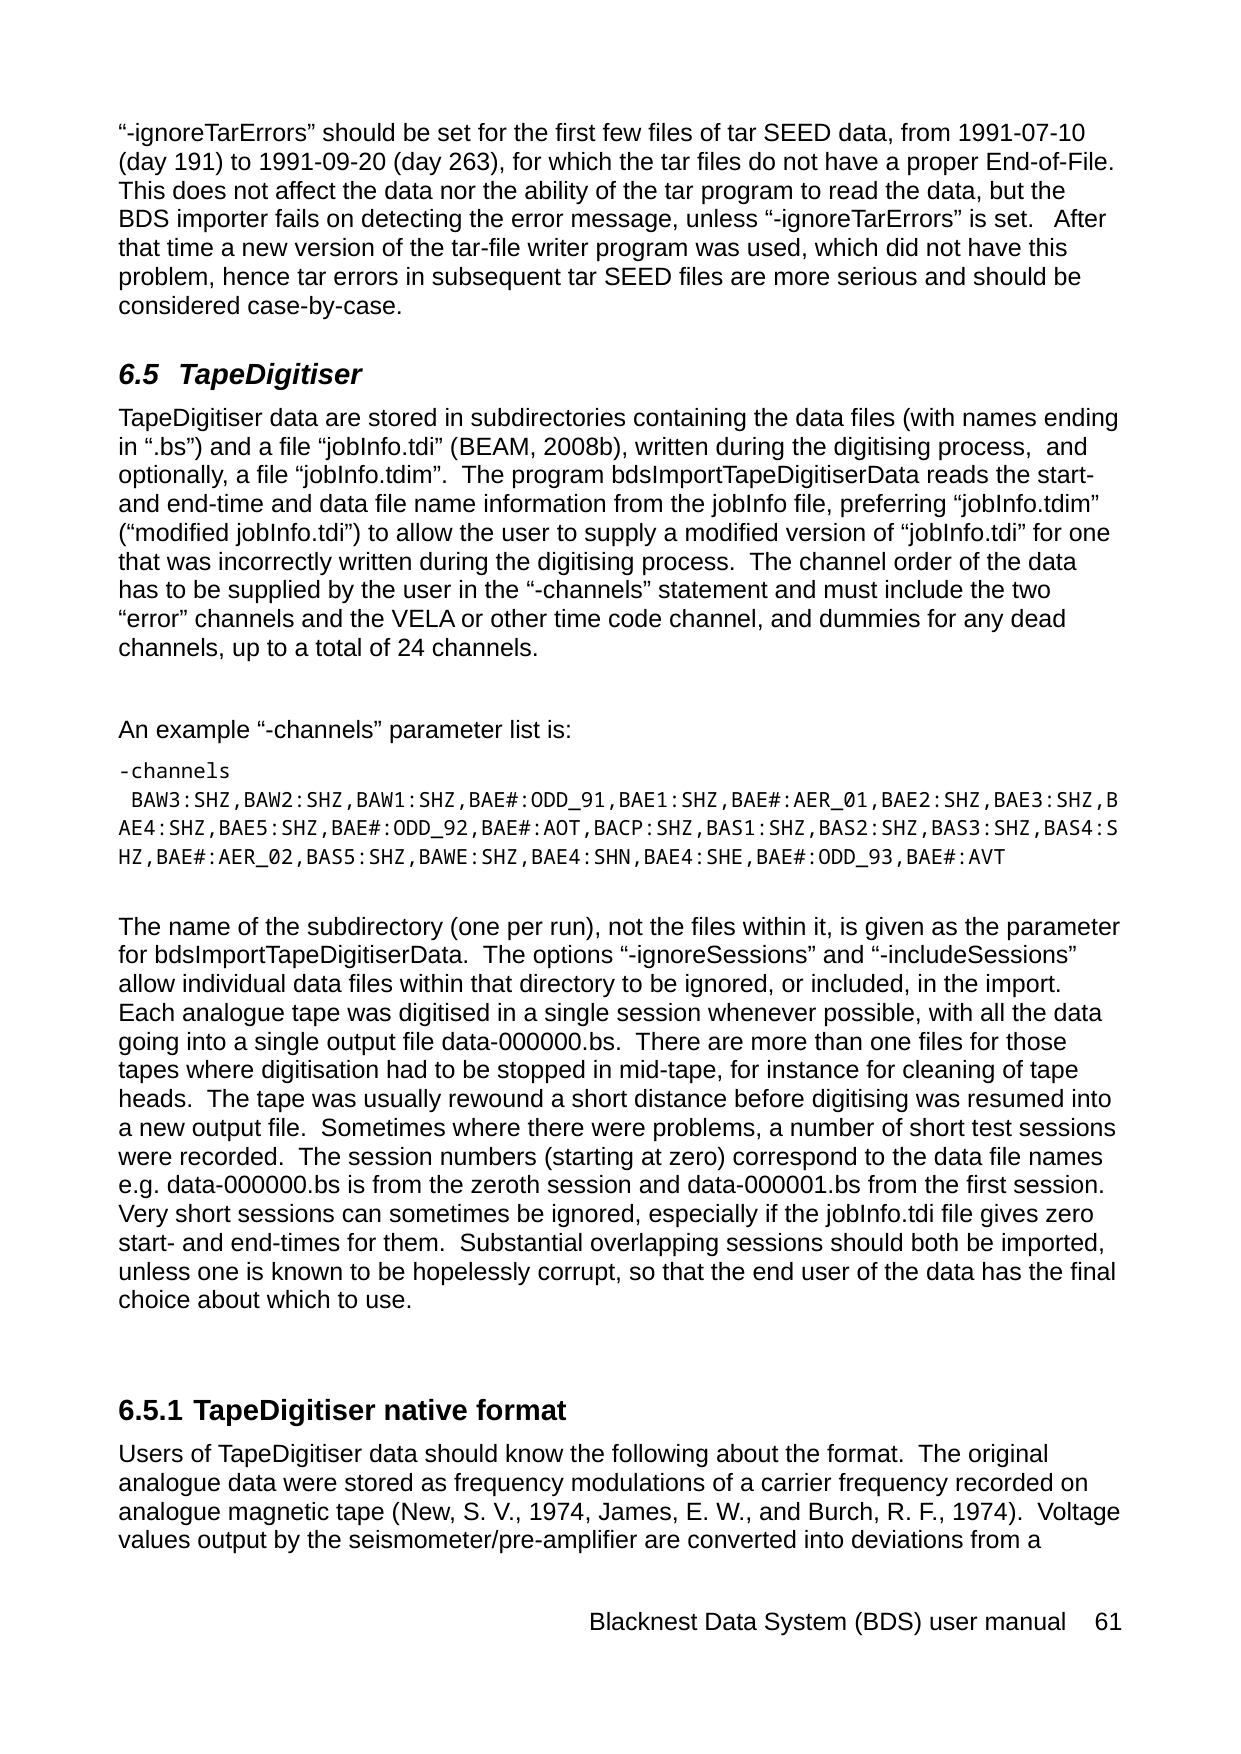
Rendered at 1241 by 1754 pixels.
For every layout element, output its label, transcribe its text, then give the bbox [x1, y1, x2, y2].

text -channels [118, 757, 1122, 785]
text “-ignoreTarErrors” should be set for the first few files of tar SEED data, from 1991-07-10 (day 191) to 1991-09-20 (day 263), for which the tar files do not have a proper End-of-File. This does not affect the data nor the ability of the tar program to read the data, but the BDS importer fails on detecting the error message, unless “-ignoreTarErrors” is set. After that time a new version of the tar-file writer program was used, which did not have this problem, hence tar errors in subsequent tar SEED files are more serious and should be considered case-by-case. [118, 118, 1122, 319]
text Users of TapeDigitiser data should know the following about the format. The original analogue data were stored as frequency modulations of a carrier frequency recorded on analogue magnetic tape (New, S. V., 1974, James, E. W., and Burch, R. F., 1974). Voltage values output by the seismometer/pre-amplifier are converted into deviations from a [118, 1439, 1122, 1554]
text HZ,BAE#:AER_02,BAS5:SHZ,BAWE:SHZ,BAE4:SHN,BAE4:SHE,BAE#:ODD_93,BAE#:AVT [118, 842, 1122, 870]
text TapeDigitiser data are stored in subdirectories containing the data files (with names ending in “.bs”) and a file “jobInfo.tdi” (BEAM, 2008b), written during the digitising process, and optionally, a file “jobInfo.tdim”. The program bdsImportTapeDigitiserData reads the start- and end-time and data file name information from the jobInfo file, preferring “jobInfo.tdim” (“modified jobInfo.tdi”) to allow the user to supply a modified version of “jobInfo.tdi” for one that was incorrectly written during the digitising process. The channel order of the data has to be supplied by the user in the “-channels” statement and must include the two “error” channels and the VELA or other time code channel, and dummies for any dead channels, up to a total of 24 channels. [118, 403, 1122, 662]
subtitle TapeDigitiser [118, 357, 1122, 390]
text The name of the subdirectory (one per run), not the files within it, is given as the parameter for bdsImportTapeDigitiserData. The options “-ignoreSessions” and “-includeSessions” allow individual data files within that directory to be ignored, or included, in the import. Each analogue tape was digitised in a single session whenever possible, with all the data going into a single output file data-000000.bs. There are more than one files for those tapes where digitisation had to be stopped in mid-tape, for instance for cleaning of tape heads. The tape was usually rewound a short distance before digitising was resumed into a new output file. Sometimes where there were problems, a number of short test sessions were recorded. The session numbers (starting at zero) correspond to the data file names e.g. data-000000.bs is from the zeroth session and data-000001.bs from the first session. Very short sessions can sometimes be ignored, especially if the jobInfo.tdi file gives zero start- and end-times for them. Substantial overlapping sessions should both be imported, unless one is known to be hopelessly corrupt, so that the end user of the data has the final choice about which to use. [118, 912, 1122, 1314]
subtitle TapeDigitiser native format [118, 1393, 1122, 1426]
text BAW3:SHZ,BAW2:SHZ,BAW1:SHZ,BAE#:ODD_91,BAE1:SHZ,BAE#:AER_01,BAE2:SHZ,BAE3:SHZ,B [118, 785, 1122, 813]
text AE4:SHZ,BAE5:SHZ,BAE#:ODD_92,BAE#:AOT,BACP:SHZ,BAS1:SHZ,BAS2:SHZ,BAS3:SHZ,BAS4:S [118, 813, 1122, 842]
text An example “-channels” parameter list is: [118, 715, 1122, 744]
